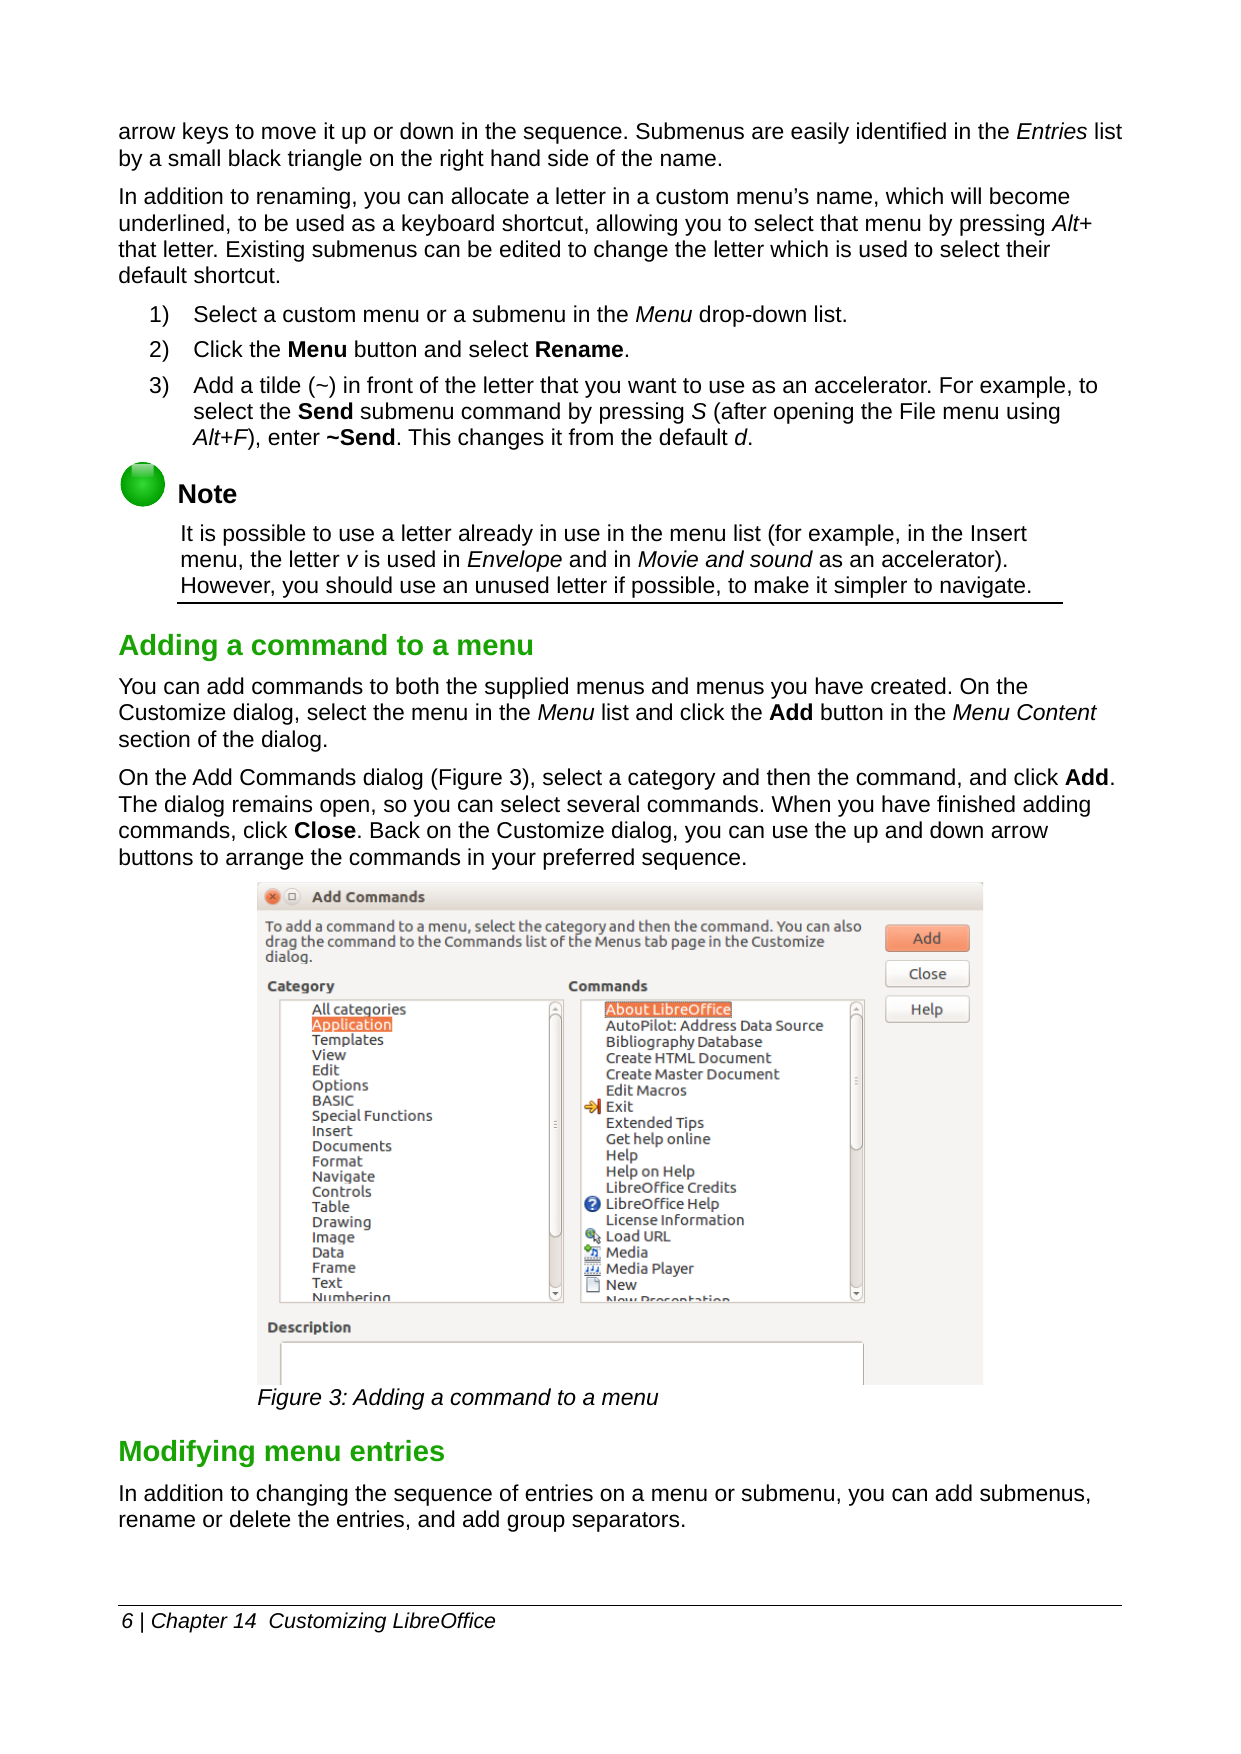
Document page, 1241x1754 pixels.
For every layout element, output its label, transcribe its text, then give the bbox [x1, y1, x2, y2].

picture [257, 882, 984, 1385]
subtitle Note [118, 459, 1122, 509]
text You can add commands to both the supplied menus and menus you have created. On the Customize dialog, select the menu in the Menu list and click the Add button in the Menu Content section of the dialog. [118, 673, 1122, 752]
text It is possible to use a letter already in use in the menu list (for example, in the Insert menu, the letter v is used in Envelope and in Movie and sound as an accelerator). However, you should use an unused letter if possible, to make it simpler to navigate. [177, 517, 1063, 602]
text arrow keys to move it up or down in the sequence. Submenus are easily identified in the Entries list by a small black triangle on the right hand side of the name. [118, 118, 1122, 171]
list Add a tilde (~) in front of the letter that you want to use as an accelerator. For example, to select the Send submenu command by pressing S (after opening the File menu using Alt+F), enter ~Send. This changes it from the default d. [169, 372, 1122, 451]
text In addition to changing the sequence of entries on a menu or submenu, you can add submenus, rename or delete the entries, and add group separators. [118, 1479, 1122, 1532]
text On the Add Commands dialog (Figure 3), select a category and then the command, and click Add. The dialog remains open, so you can select several commands. When you have finished adding commands, click Close. Back on the Customize dialog, you can use the up and down arrow buttons to arrange the commands in your preferred sequence. [118, 764, 1122, 870]
list Select a custom menu or a submenu in the Menu drop-down list. [169, 301, 1122, 328]
subtitle Adding a command to a menu [118, 627, 1122, 661]
list Click the Menu button and select Rename. [169, 336, 1122, 363]
subtitle Modifying menu entries [118, 1434, 1122, 1468]
text Figure 3: Adding a command to a menu [257, 1385, 983, 1411]
list In addition to renaming, you can allocate a letter in a custom menu’s name, which will become underlined, to be used as a keyboard shortcut, allowing you to select that menu by pressing Alt+ that letter. Existing submenus can be edited to change the letter which is used to select their default shortcut. [118, 183, 1122, 289]
